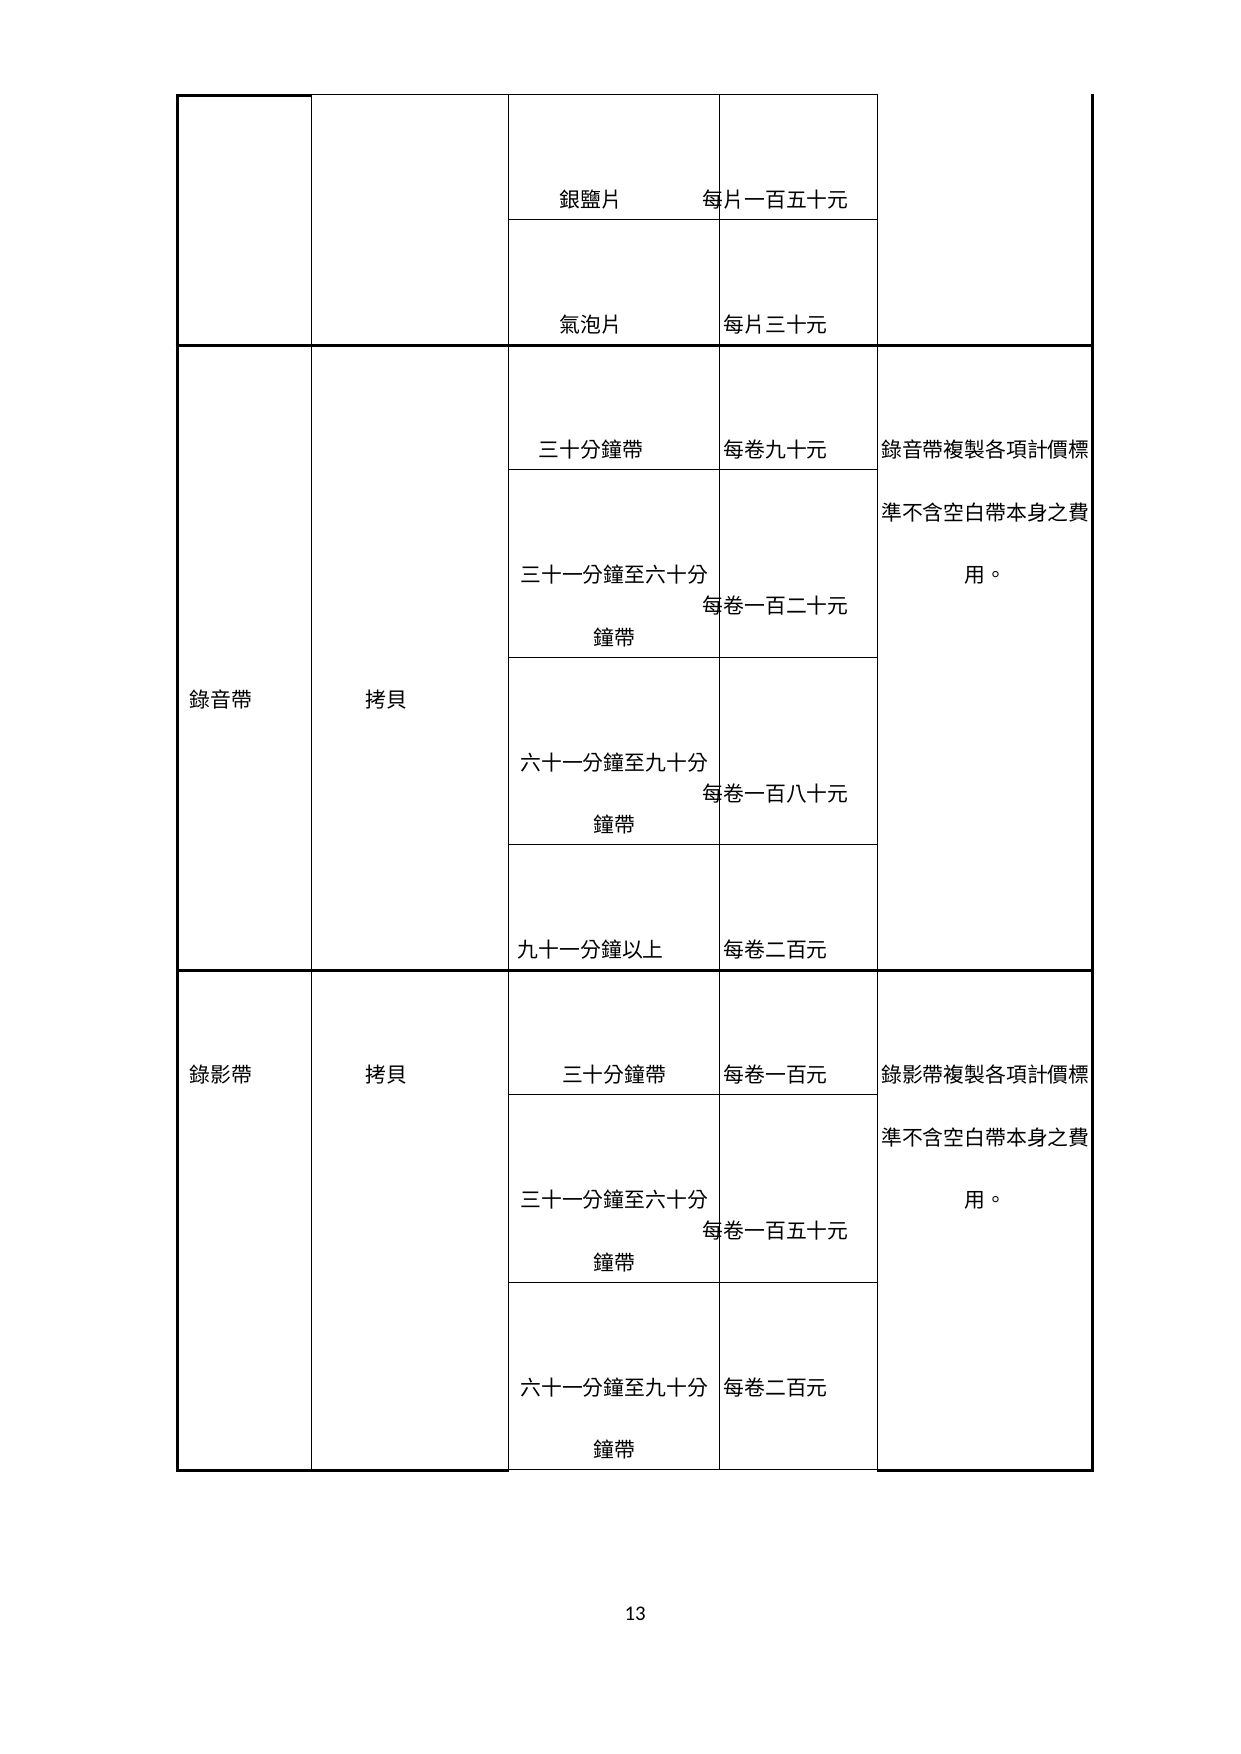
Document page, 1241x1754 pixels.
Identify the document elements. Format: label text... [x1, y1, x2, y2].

table_cell [312, 95, 508, 344]
table_cell 錄音帶複製各項計價標準不含空白帶本身之費用。 [878, 347, 1091, 969]
table_cell 三十分鐘帶 [509, 347, 719, 469]
table_cell 拷貝 [312, 972, 508, 1469]
table_cell 拷貝 [312, 347, 508, 969]
table_cell 錄音帶 [179, 347, 311, 969]
table_cell 錄影帶 [179, 972, 311, 1469]
table_cell 每卷九十元 [720, 347, 877, 469]
table_cell 三十一分鐘至六十分鐘帶 [509, 1095, 719, 1282]
table_cell 每卷一百元 [720, 972, 877, 1094]
table_cell 每卷二百元 [720, 845, 877, 969]
table_cell 氣泡片 [509, 220, 719, 344]
table_cell 每片三十元 [720, 220, 877, 344]
table_cell 六十一分鐘至九十分鐘帶 [509, 658, 719, 844]
table_cell 每片一百五十元 [720, 95, 877, 219]
table_cell 三十分鐘帶 [509, 972, 719, 1094]
table_cell 錄影帶複製各項計價標準不含空白帶本身之費用。 [878, 972, 1091, 1469]
table_cell 每卷一百五十元 [720, 1095, 877, 1282]
table_cell 三十一分鐘至六十分鐘帶 [509, 470, 719, 657]
table_cell 銀鹽片 [509, 95, 719, 219]
table_cell [179, 97, 311, 344]
table_cell 每卷一百二十元 [720, 470, 877, 657]
table_cell 九十一分鐘以上 [509, 845, 719, 969]
table_cell [878, 94, 1091, 219]
table_cell 每卷二百元 [720, 1283, 877, 1469]
table_cell 每卷一百八十元 [720, 658, 877, 844]
table_cell [878, 219, 1091, 344]
table_cell 六十一分鐘至九十分鐘帶 [509, 1283, 719, 1469]
